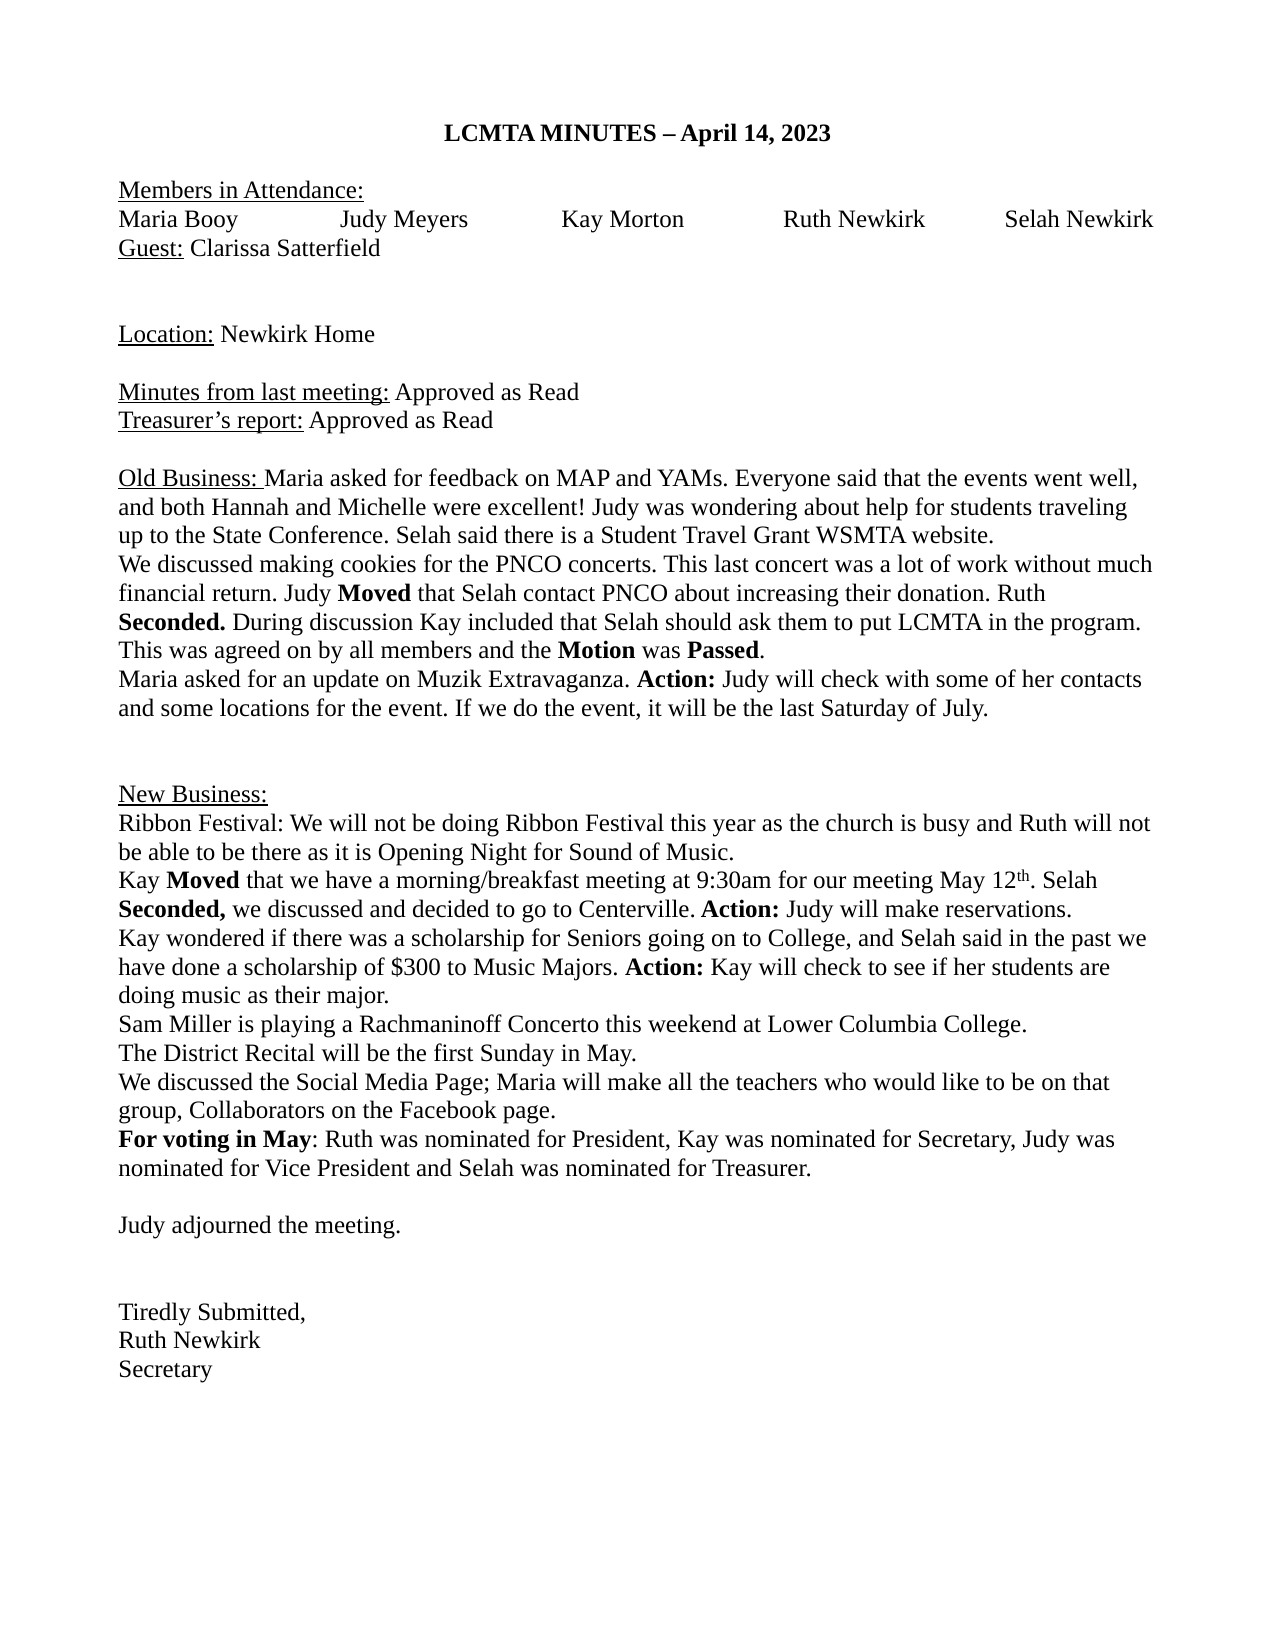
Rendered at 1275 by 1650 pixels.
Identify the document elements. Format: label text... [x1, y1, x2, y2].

text The District Recital will be the first Sunday in May. [118, 1038, 1157, 1067]
text Kay wondered if there was a scholarship for Seniors going on to College, and Selah said in the past we have done a scholarship of $300 to Music Majors. Action: Kay will check to see if her students are doing music as their major. [118, 923, 1157, 1009]
text New Business: [118, 779, 1157, 808]
text Tiredly Submitted, [118, 1297, 1157, 1326]
text LCMTA MINUTES – April 14, 2023 [118, 118, 1157, 147]
text Kay Moved that we have a morning/breakfast meeting at 9:30am for our meeting May 12th. Selah Seconded, we discussed and decided to go to Centerville. Action: Judy will make reservations. [118, 866, 1157, 923]
text Sam Miller is playing a Rachmaninoff Concerto this weekend at Lower Columbia College. [118, 1009, 1157, 1038]
text Guest: Clarissa Satterfield [118, 233, 1157, 262]
text We discussed the Social Media Page; Maria will make all the teachers who would like to be on that group, Collaborators on the Facebook page. [118, 1067, 1157, 1124]
text Minutes from last meeting: Approved as Read [118, 377, 1157, 406]
text Old Business: Maria asked for feedback on MAP and YAMs. Everyone said that the events went well, and both Hannah and Michelle were excellent! Judy was wondering about help for students traveling up to the State Conference. Selah said there is a Student Travel Grant WSMTA website. [118, 463, 1157, 549]
text We discussed making cookies for the PNCO concerts. This last concert was a lot of work without much financial return. Judy Moved that Selah contact PNCO about increasing their donation. Ruth Seconded. During discussion Kay included that Selah should ask them to put LCMTA in the program. This was agreed on by all members and the Motion was Passed. [118, 549, 1157, 664]
text Secretary [118, 1354, 1157, 1383]
text Maria asked for an update on Muzik Extravaganza. Action: Judy will check with some of her contacts and some locations for the event. If we do the event, it will be the last Saturday of July. [118, 664, 1157, 722]
text Maria Booy Judy Meyers Kay Morton Ruth Newkirk Selah Newkirk [118, 204, 1157, 233]
text Judy adjourned the meeting. [118, 1211, 1157, 1239]
text Members in Attendance: [118, 176, 1157, 204]
text For voting in May: Ruth was nominated for President, Kay was nominated for Secretary, Judy was nominated for Vice President and Selah was nominated for Treasurer. [118, 1124, 1157, 1182]
text Location: Newkirk Home [118, 319, 1157, 348]
text Treasurer’s report: Approved as Read [118, 406, 1157, 434]
text Ribbon Festival: We will not be doing Ribbon Festival this year as the church is busy and Ruth will not be able to be there as it is Opening Night for Sound of Music. [118, 808, 1157, 866]
text Ruth Newkirk [118, 1326, 1157, 1354]
